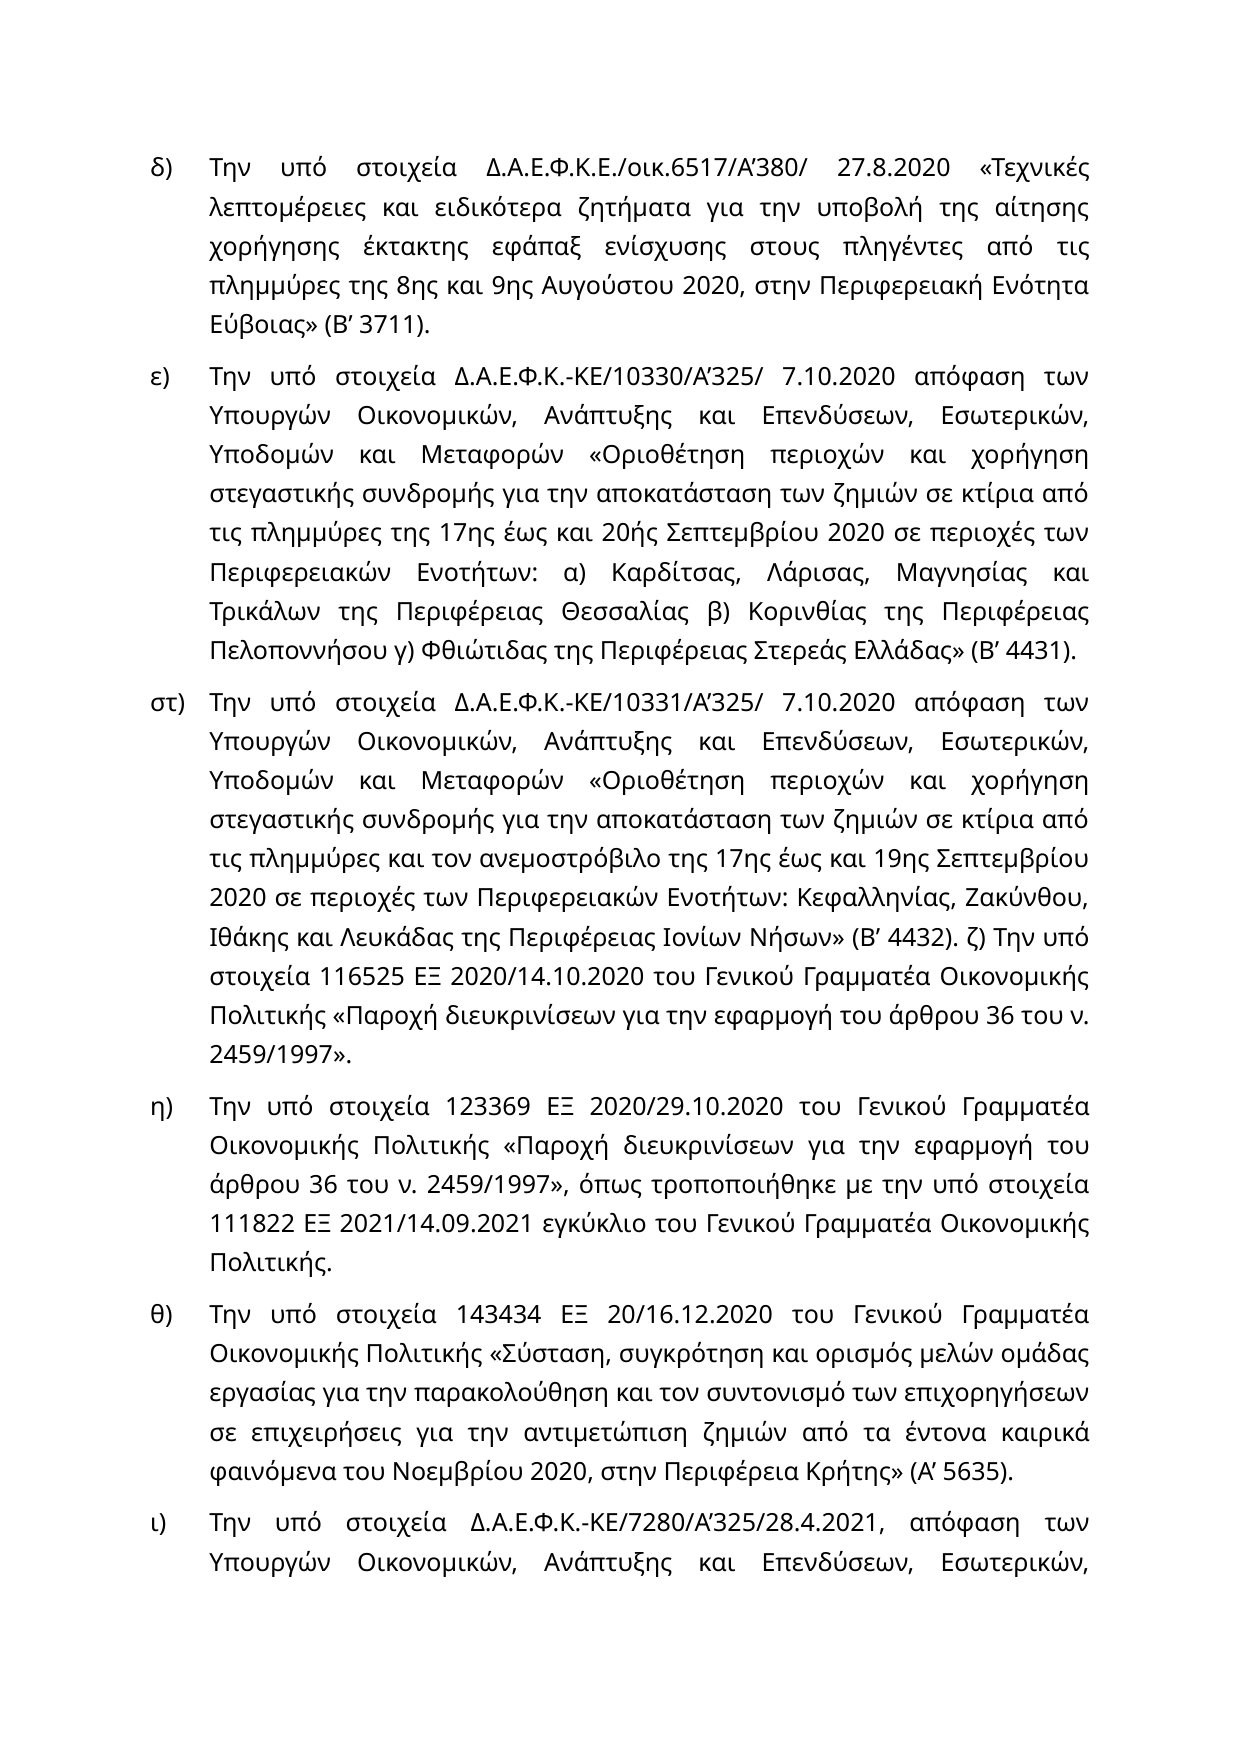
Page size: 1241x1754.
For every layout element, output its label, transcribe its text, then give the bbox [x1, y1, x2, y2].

list η) Την υπό στοιχεία 123369 ΕΞ 2020/29.10.2020 του Γενικού Γραμματέα Οικονομικής Πολιτικής «Παροχή διευκρινίσεων για την εφαρμογή του άρθρου 36 του ν. 2459/1997», όπως τροποποιήθηκε με την υπό στοιχεία 111822 ΕΞ 2021/14.09.2021 εγκύκλιο του Γενικού Γραμματέα Οικονομικής Πολιτικής. [150, 1088, 1090, 1279]
list θ) Την υπό στοιχεία 143434 ΕΞ 20/16.12.2020 του Γενικού Γραμματέα Οικονομικής Πολιτικής «Σύσταση, συγκρότηση και ορισμός μελών ομάδας εργασίας για την παρακολούθηση και τον συντονισμό των επιχορηγήσεων σε επιχειρήσεις για την αντιμετώπιση ζημιών από τα έντονα καιρικά φαινόμενα του Νοεμβρίου 2020, στην Περιφέρεια Κρήτης» (Α’ 5635). [150, 1297, 1090, 1487]
list ε) Την υπό στοιχεία Δ.Α.Ε.Φ.Κ.-ΚΕ/10330/Α’325/ 7.10.2020 απόφαση των Υπουργών Οικονομικών, Ανάπτυξης και Επενδύσεων, Εσωτερικών, Υποδομών και Μεταφορών «Οριοθέτηση περιοχών και χορήγηση στεγαστικής συνδρομής για την αποκατάσταση των ζημιών σε κτίρια από τις πλημμύρες της 17ης έως και 20ής Σεπτεμβρίου 2020 σε περιοχές των Περιφερειακών Ενοτήτων: α) Καρδίτσας, Λάρισας, Μαγνησίας και Τρικάλων της Περιφέρειας Θεσσαλίας β) Κορινθίας της Περιφέρειας Πελοποννήσου γ) Φθιώτιδας της Περιφέρειας Στερεάς Ελλάδας» (Β’ 4431). [150, 358, 1090, 667]
list στ) Την υπό στοιχεία Δ.Α.Ε.Φ.Κ.-ΚΕ/10331/Α’325/ 7.10.2020 απόφαση των Υπουργών Οικονομικών, Ανάπτυξης και Επενδύσεων, Εσωτερικών, Υποδομών και Μεταφορών «Οριοθέτηση περιοχών και χορήγηση στεγαστικής συνδρομής για την αποκατάσταση των ζημιών σε κτίρια από τις πλημμύρες και τον ανεμοστρόβιλο της 17ης έως και 19ης Σεπτεμβρίου 2020 σε περιοχές των Περιφερειακών Ενοτήτων: Κεφαλληνίας, Ζακύνθου, Ιθάκης και Λευκάδας της Περιφέρειας Ιονίων Νήσων» (Β’ 4432). ζ) Την υπό στοιχεία 116525 ΕΞ 2020/14.10.2020 του Γενικού Γραμματέα Οικονομικής Πολιτικής «Παροχή διευκρινίσεων για την εφαρμογή του άρθρου 36 του ν. 2459/1997». [150, 684, 1090, 1071]
list ι) Την υπό στοιχεία Δ.Α.Ε.Φ.Κ.-ΚΕ/7280/Α’325/28.4.2021, απόφαση των Υπουργών Οικονομικών, Ανάπτυξης και Επενδύσεων, Εσωτερικών, [150, 1505, 1090, 1578]
list δ) Την υπό στοιχεία Δ.Α.Ε.Φ.Κ.Ε./οικ.6517/Α’380/ 27.8.2020 «Τεχνικές λεπτομέρειες και ειδικότερα ζητήματα για την υποβολή της αίτησης χορήγησης έκτακτης εφάπαξ ενίσχυσης στους πληγέντες από τις πλημμύρες της 8ης και 9ης Αυγούστου 2020, στην Περιφερειακή Ενότητα Εύβοιας» (Β’ 3711). [150, 150, 1090, 341]
